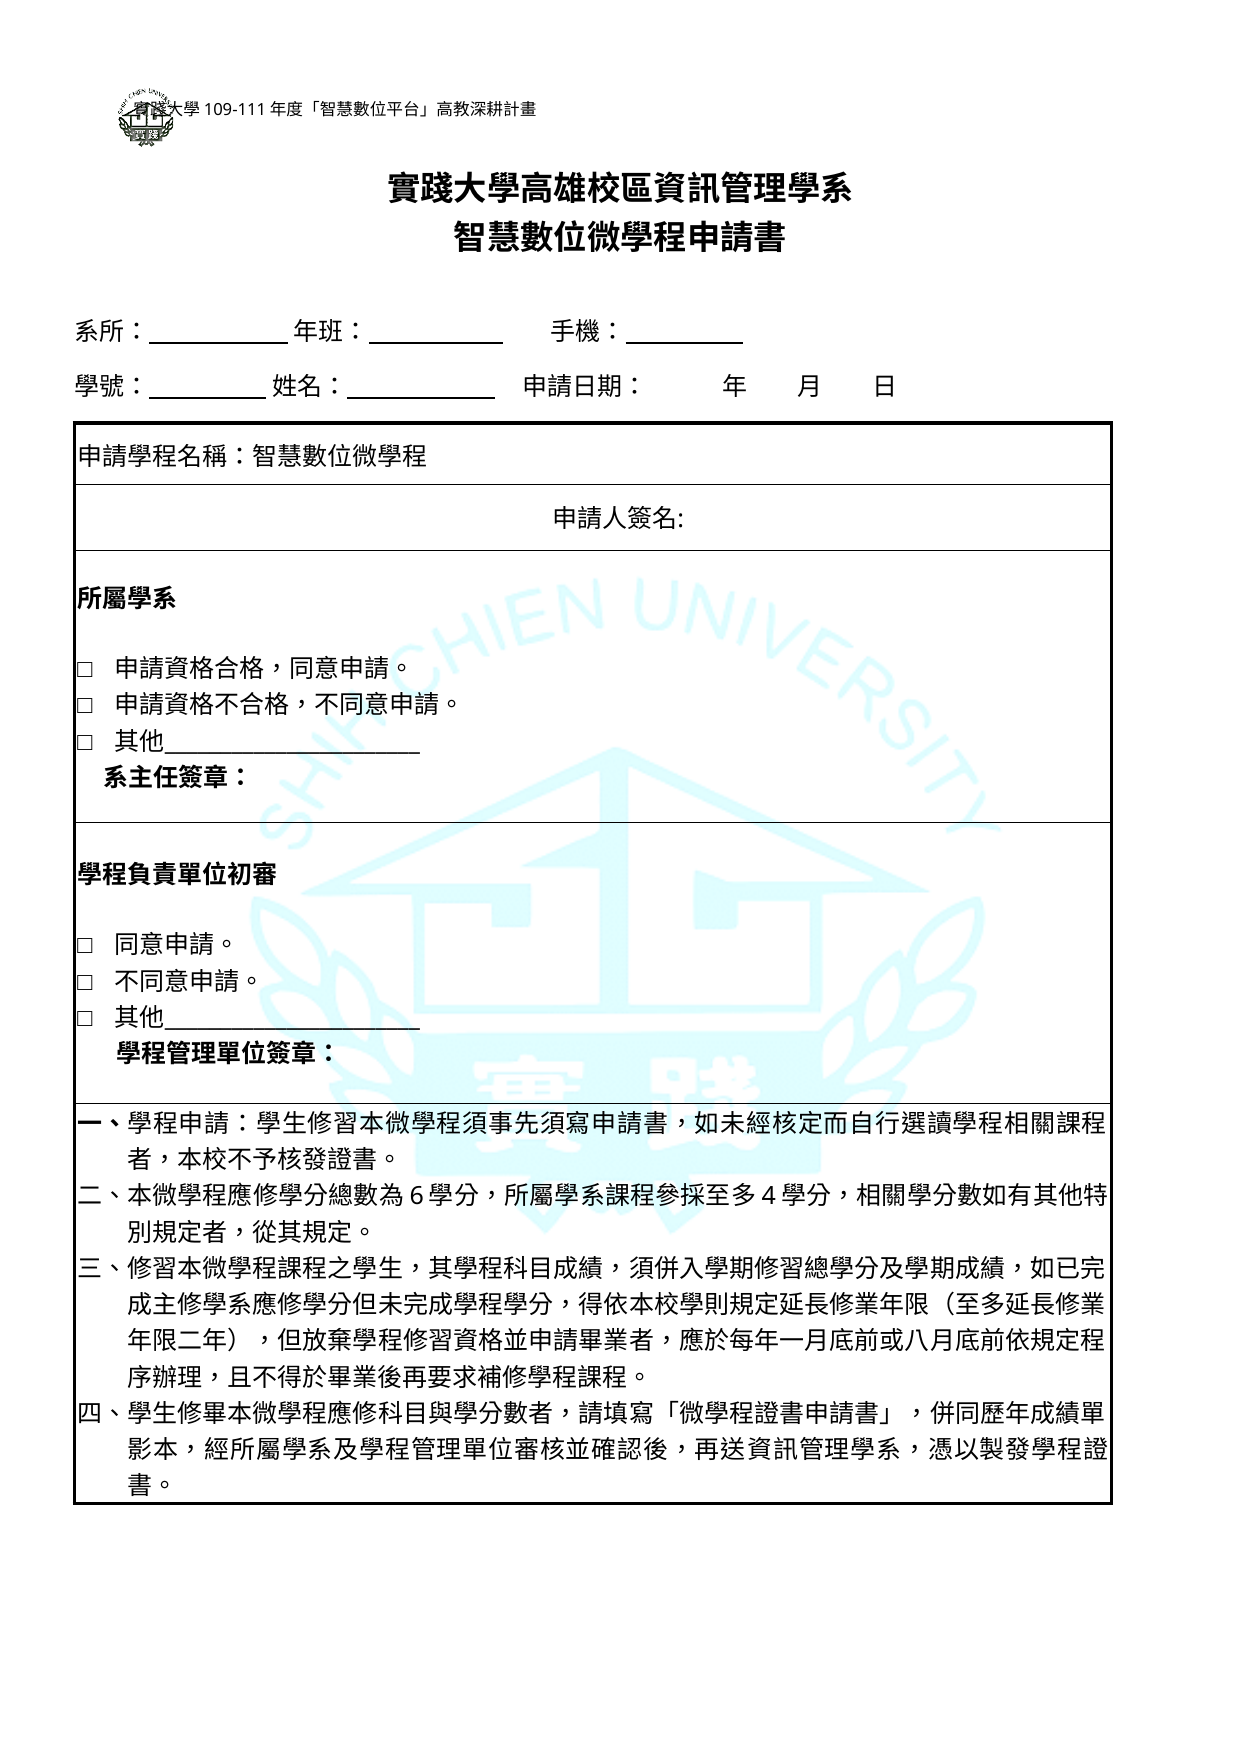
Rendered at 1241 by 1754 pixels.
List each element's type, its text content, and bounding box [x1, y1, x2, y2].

title 智慧數位微學程申請書 [118, 210, 1122, 259]
table_cell 所屬學系 申請資格合格，同意申請。 申請資格不合格，不同意申請。 其他_______________________ 系主任簽章： [76, 551, 1110, 821]
table_cell 學程負責單位初審 同意申請。 不同意申請。 其他_______________________ 學程管理單位簽章： [76, 823, 1110, 1103]
text 系所： 年班： 手機： [74, 311, 1122, 348]
title 實踐大學高雄校區資訊管理學系 [118, 162, 1122, 210]
text 學號： 姓名： 申請日期： 年 月 日 [74, 366, 1122, 403]
picture [118, 88, 174, 147]
table_cell 申請人簽名: [76, 485, 1110, 549]
table_header 申請學程名稱：智慧數位微學程 [76, 425, 1110, 484]
table_cell 學程申請：學生修習本微學程須事先須寫申請書，如未經核定而自行選讀學程相關課程者，本校不予核發證書。 本微學程應修學分總數為6學分，所屬學系課程參採至多4學分，相關學分數如有其他特別規定者，從其規定。 修習本微學程課程之學生，其學程科目成績，須併入學期修習總學分及學期成績，如已完成主修學系應修學分但未完成學程學分，得依本校學則規定延長修業年限（至多延長修業年限二年），但放棄學程修習資格並申請畢業者，應於每年一月底前或八月底前依規定程序辦理，且不得於畢業後再要求補修學程課程。 學生修畢本微學程應修科目與學分數者，請填寫「微學程證書申請書」，併同歷年成績單影本，經所屬學系及學程管理單位審核並確認後，再送資訊管理學系，憑以製發學程證書。 [76, 1104, 1110, 1502]
